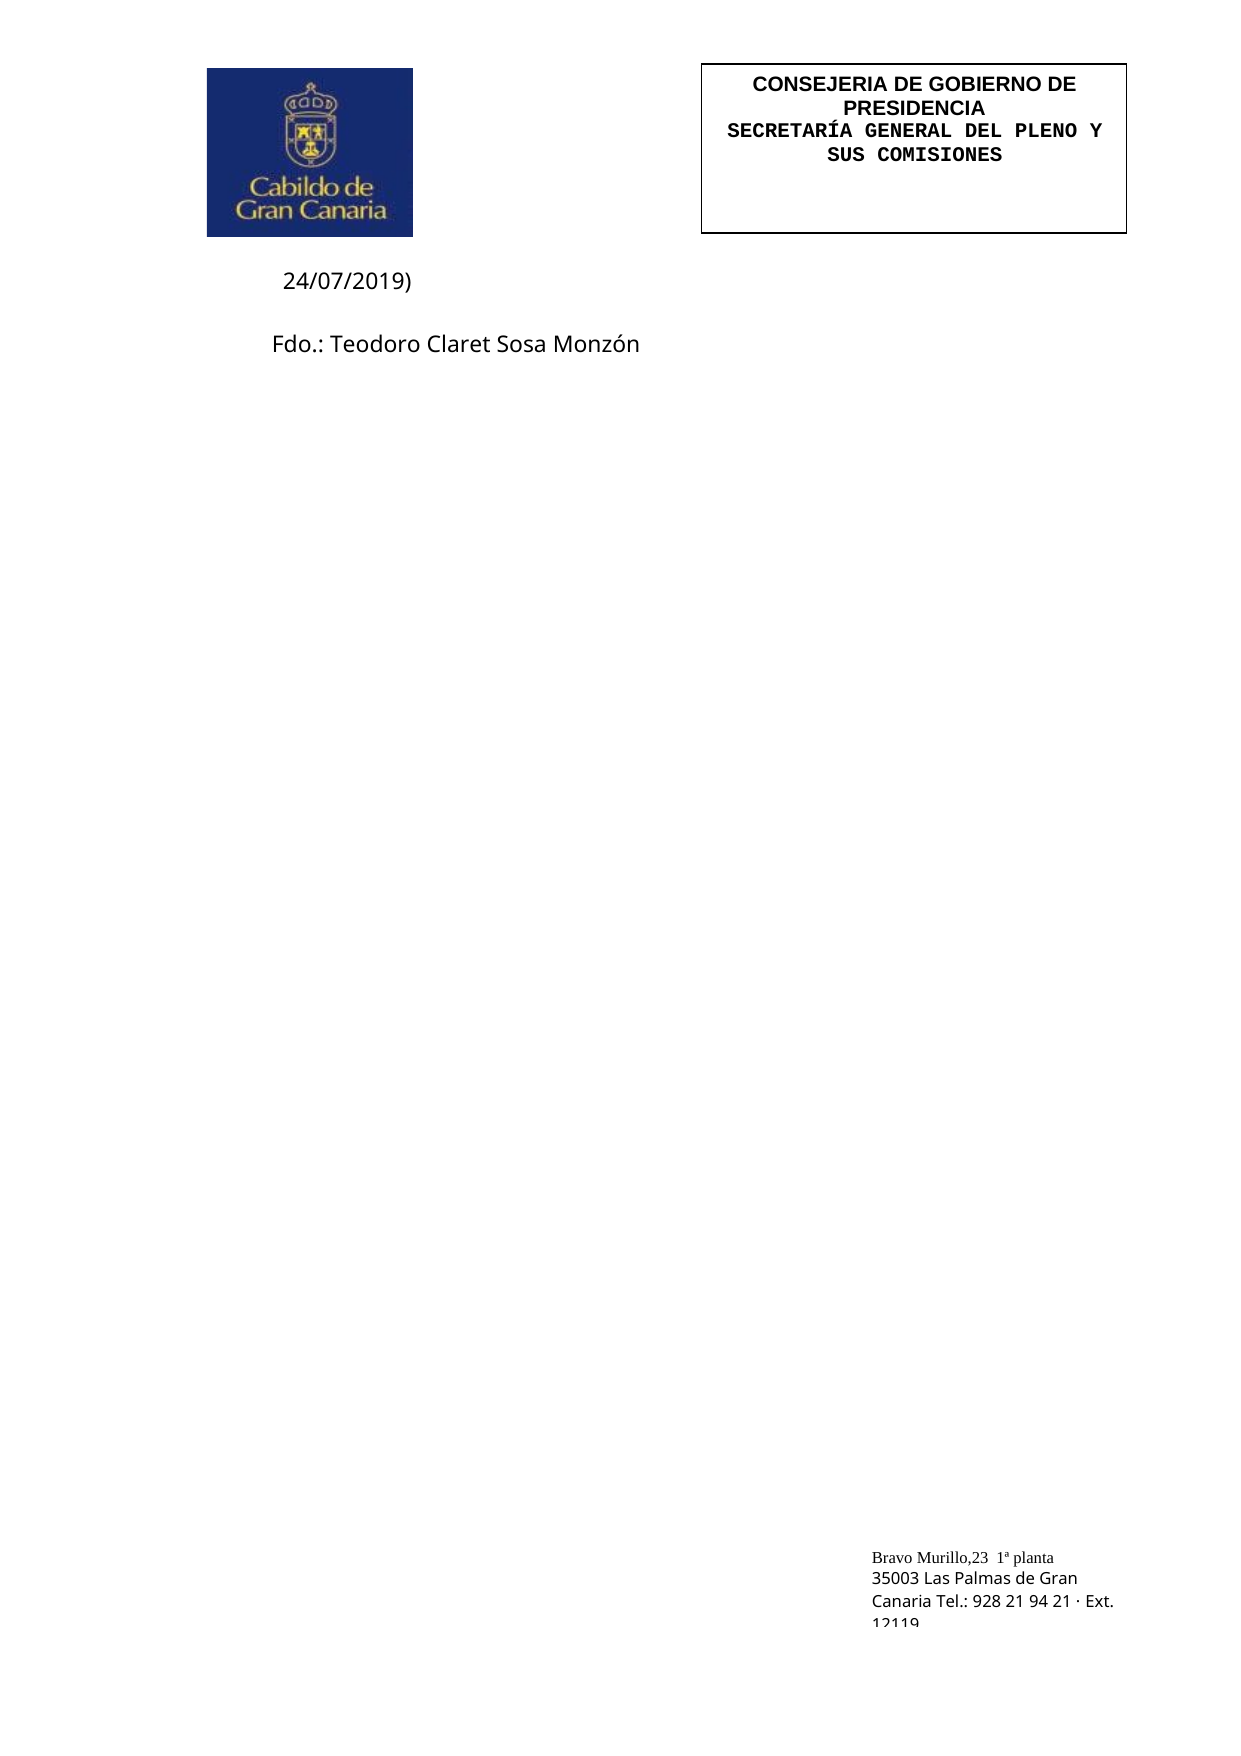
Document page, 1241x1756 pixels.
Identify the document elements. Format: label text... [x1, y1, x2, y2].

text 24/07/2019) [222, 265, 691, 296]
text Fdo.: Teodoro Claret Sosa Monzón [154, 327, 758, 359]
